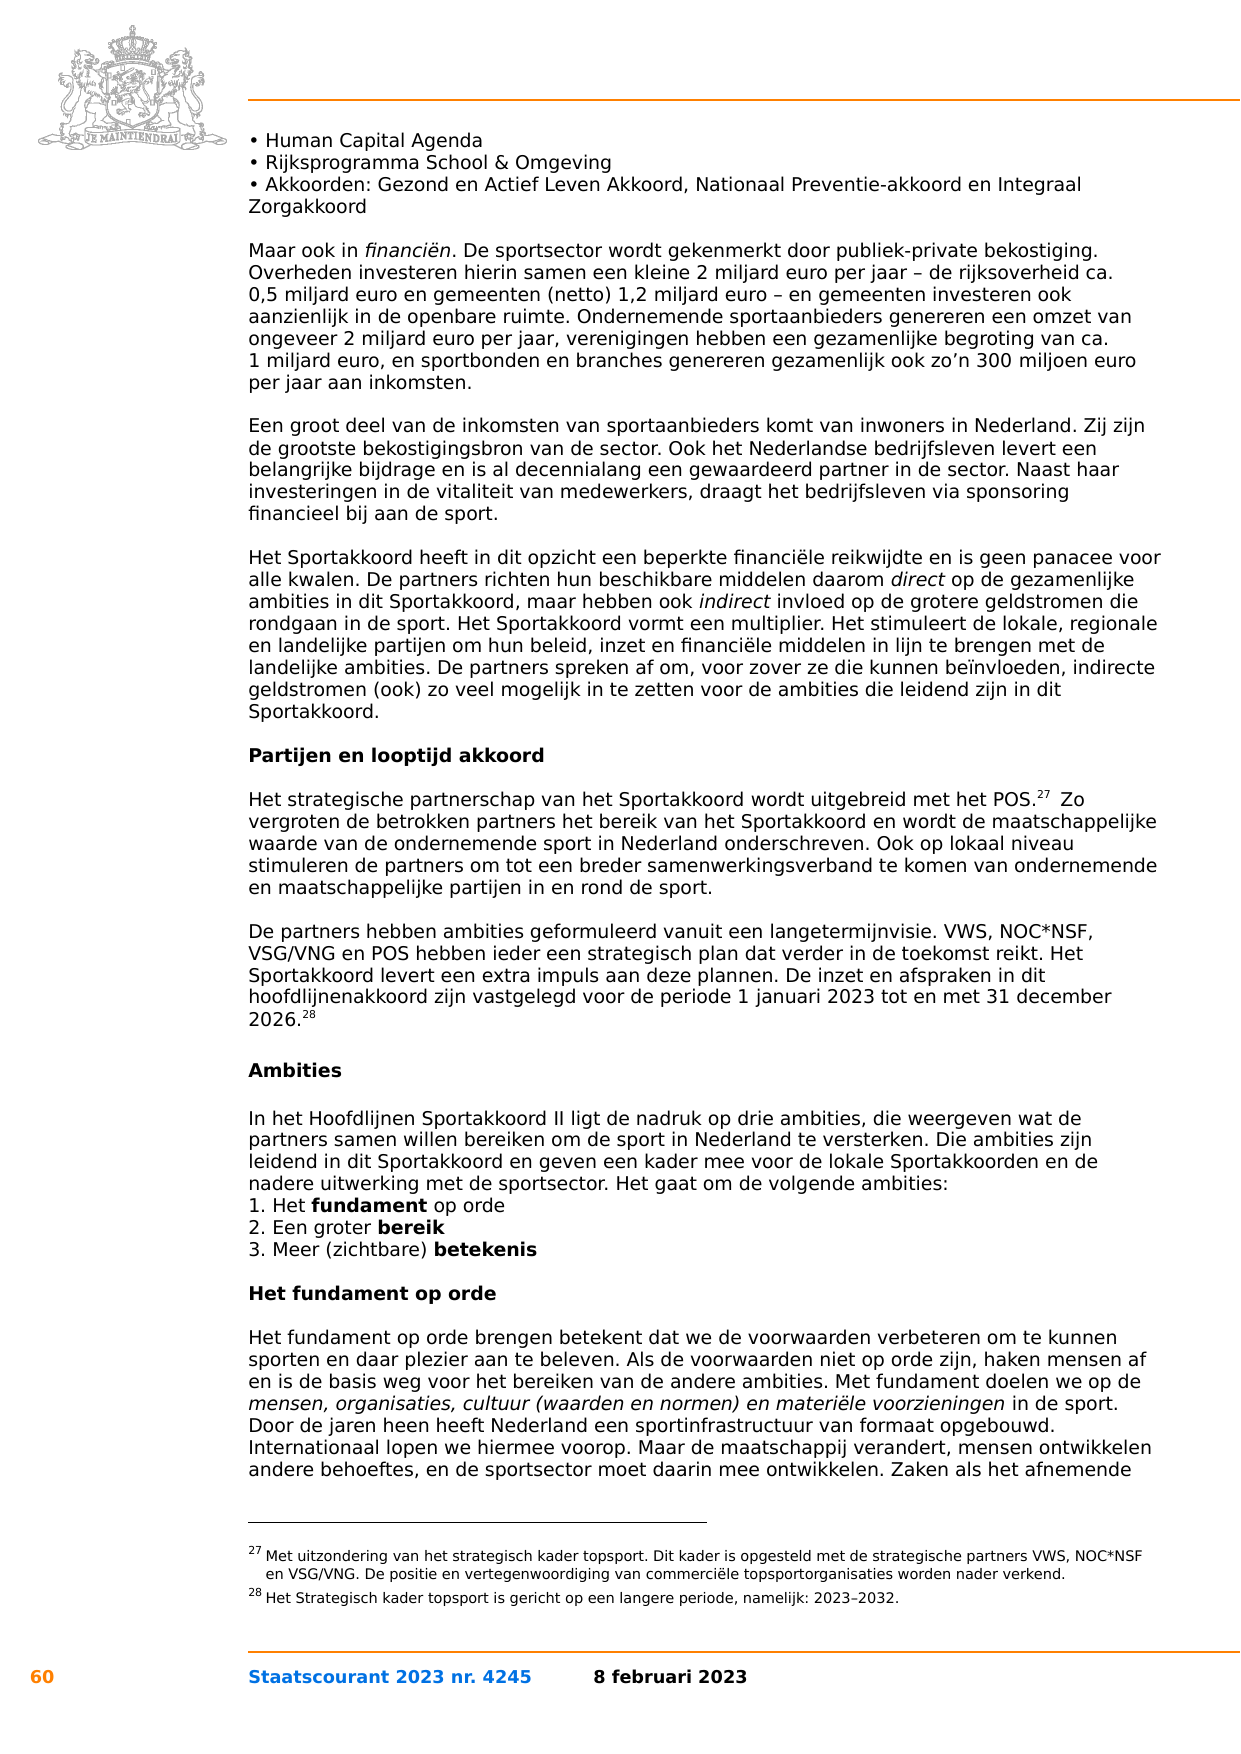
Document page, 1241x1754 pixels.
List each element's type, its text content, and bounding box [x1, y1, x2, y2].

text Een groot deel van de inkomsten van sportaanbieders komt van inwoners in Nederland. Zij zijn de grootste bekostigingsbron van de sector. Ook het Nederlandse bedrijfsleven levert een belangrijke bijdrage en is al decennialang een gewaardeerd partner in de sector. Naast haar investeringen in de vitaliteit van medewerkers, draagt het bedrijfsleven via sponsoring financieel bij aan de sport. [248, 415, 1163, 525]
text • Human Capital Agenda [248, 130, 1163, 152]
subtitle Ambities [248, 1060, 1163, 1082]
text • Rijksprogramma School & Omgeving [248, 152, 1163, 174]
text Het Strategisch kader topsport is gericht op een langere periode, namelijk: 2023–2032. [248, 1586, 1163, 1608]
text Met uitzondering van het strategisch kader topsport. Dit kader is opgesteld met de strategische partners VWS, NOC*NSF en VSG/VNG. De positie en vertegenwoordiging van commerciële topsportorganisaties worden nader verkend. [248, 1544, 1163, 1583]
text 3. Meer (zichtbare) betekenis [248, 1239, 1163, 1261]
text De partners hebben ambities geformuleerd vanuit een langetermijnvisie. VWS, NOC*NSF, VSG/VNG en POS hebben ieder een strategisch plan dat verder in de toekomst reikt. Het Sportakkoord levert een extra impuls aan deze plannen. De inzet en afspraken in dit hoofdlijnenakkoord zijn vastgelegd voor de periode 1 januari 2023 tot en met 31 december 2026. [248, 921, 1163, 1030]
text Het strategische partnerschap van het Sportakkoord wordt uitgebreid met het POS. Zo vergroten de betrokken partners het bereik van het Sportakkoord en wordt de maatschappelijke waarde van de ondernemende sport in Nederland onderschreven. Ook op lokaal niveau stimuleren de partners om tot een breder samenwerkingsverband te komen van ondernemende en maatschappelijke partijen in en rond de sport. [248, 789, 1163, 899]
text 1. Het fundament op orde [248, 1195, 1163, 1217]
text Het fundament op orde brengen betekent dat we de voorwaarden verbeteren om te kunnen sporten en daar plezier aan te beleven. Als de voorwaarden niet op orde zijn, haken mensen af en is de basis weg voor het bereiken van de andere ambities. Met fundament doelen we op de mensen, organisaties, cultuur (waarden en normen) en materiële voorzieningen in de sport. Door de jaren heen heeft Nederland een sportinfrastructuur van formaat opgebouwd. Internationaal lopen we hiermee voorop. Maar de maatschappij verandert, mensen ontwikkelen andere behoeftes, en de sportsector moet daarin mee ontwikkelen. Zaken als het afnemende [248, 1327, 1163, 1481]
subtitle Partijen en looptijd akkoord [248, 745, 1163, 767]
subtitle Het fundament op orde [248, 1283, 1163, 1305]
text Het Sportakkoord heeft in dit opzicht een beperkte financiële reikwijdte en is geen panacee voor alle kwalen. De partners richten hun beschikbare middelen daarom direct op de gezamenlijke ambities in dit Sportakkoord, maar hebben ook indirect invloed op de grotere geldstromen die rondgaan in de sport. Het Sportakkoord vormt een multiplier. Het stimuleert de lokale, regionale en landelijke partijen om hun beleid, inzet en financiële middelen in lijn te brengen met de landelijke ambities. De partners spreken af om, voor zover ze die kunnen beïnvloeden, indirecte geldstromen (ook) zo veel mogelijk in te zetten voor de ambities die leidend zijn in dit Sportakkoord. [248, 547, 1163, 723]
text Maar ook in financiën. De sportsector wordt gekenmerkt door publiek-private bekostiging. Overheden investeren hierin samen een kleine 2 miljard euro per jaar – de rijksoverheid ca. 0,5 miljard euro en gemeenten (netto) 1,2 miljard euro – en gemeenten investeren ook aanzienlijk in de openbare ruimte. Ondernemende sportaanbieders genereren een omzet van ongeveer 2 miljard euro per jaar, verenigingen hebben een gezamenlijke begroting van ca. 1 miljard euro, en sportbonden en branches genereren gezamenlijk ook zo’n 300 miljoen euro per jaar aan inkomsten. [248, 240, 1163, 393]
text In het Hoofdlijnen Sportakkoord II ligt de nadruk op drie ambities, die weergeven wat de partners samen willen bereiken om de sport in Nederland te versterken. Die ambities zijn leidend in dit Sportakkoord en geven een kader mee voor de lokale Sportakkoorden en de nadere uitwerking met de sportsector. Het gaat om de volgende ambities: [248, 1107, 1163, 1195]
picture [38, 25, 227, 150]
text • Akkoorden: Gezond en Actief Leven Akkoord, Nationaal Preventie-akkoord en Integraal Zorgakkoord [248, 174, 1163, 218]
text 2. Een groter bereik [248, 1217, 1163, 1239]
